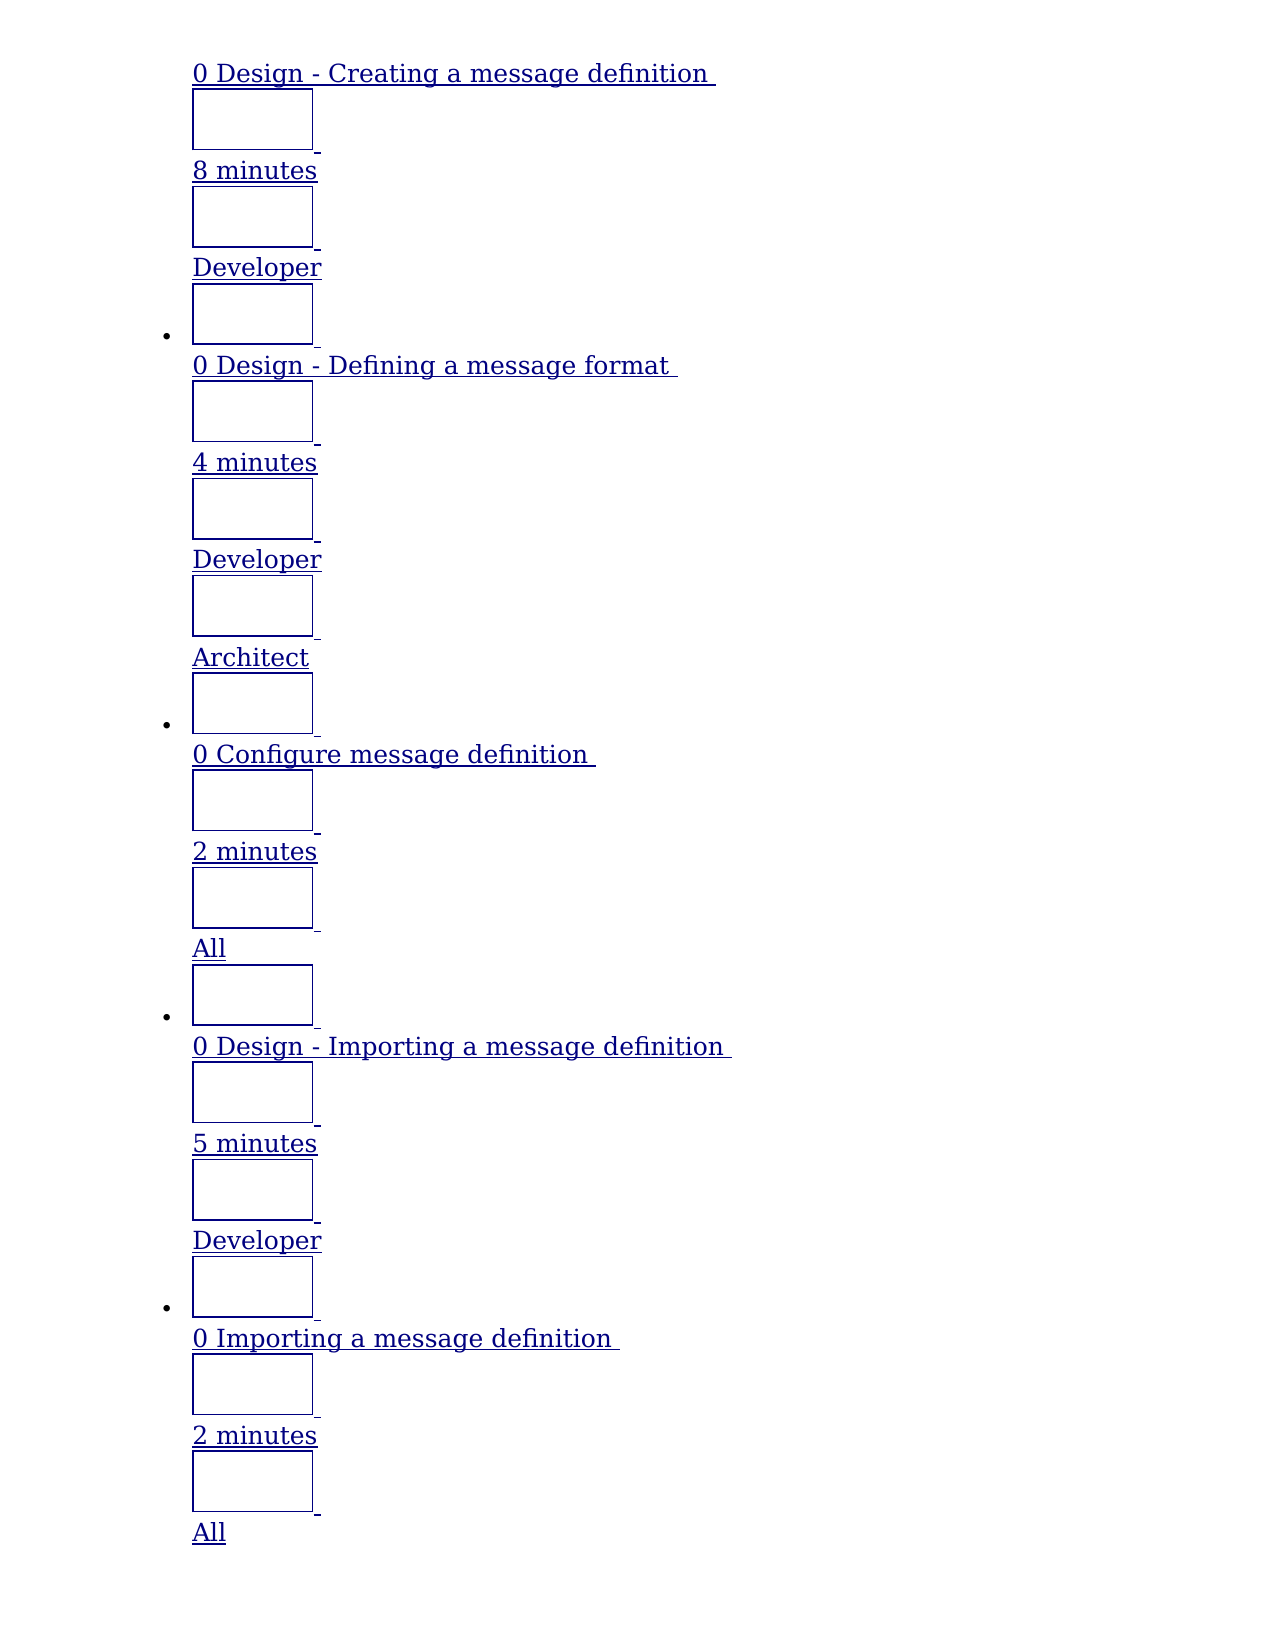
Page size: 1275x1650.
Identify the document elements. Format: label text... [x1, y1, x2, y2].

list All [162, 935, 1216, 964]
list Developer [162, 1227, 1216, 1256]
list Developer [162, 254, 1216, 283]
list 0 Configure message definition [162, 740, 1216, 769]
list 0 Importing a message definition [162, 1324, 1216, 1353]
list Developer [162, 546, 1216, 575]
list 2 minutes [162, 1421, 1216, 1450]
list Architect [162, 643, 1216, 672]
list 0 Design - Importing a message definition [162, 1032, 1216, 1061]
list 8 minutes [162, 156, 1216, 186]
list All [162, 1518, 1216, 1548]
list 0 Design - Creating a message definition [162, 59, 1216, 88]
list 0 Design - Defining a message format [162, 351, 1216, 380]
list 4 minutes [162, 448, 1216, 477]
list 5 minutes [162, 1129, 1216, 1158]
list 2 minutes [162, 837, 1216, 867]
